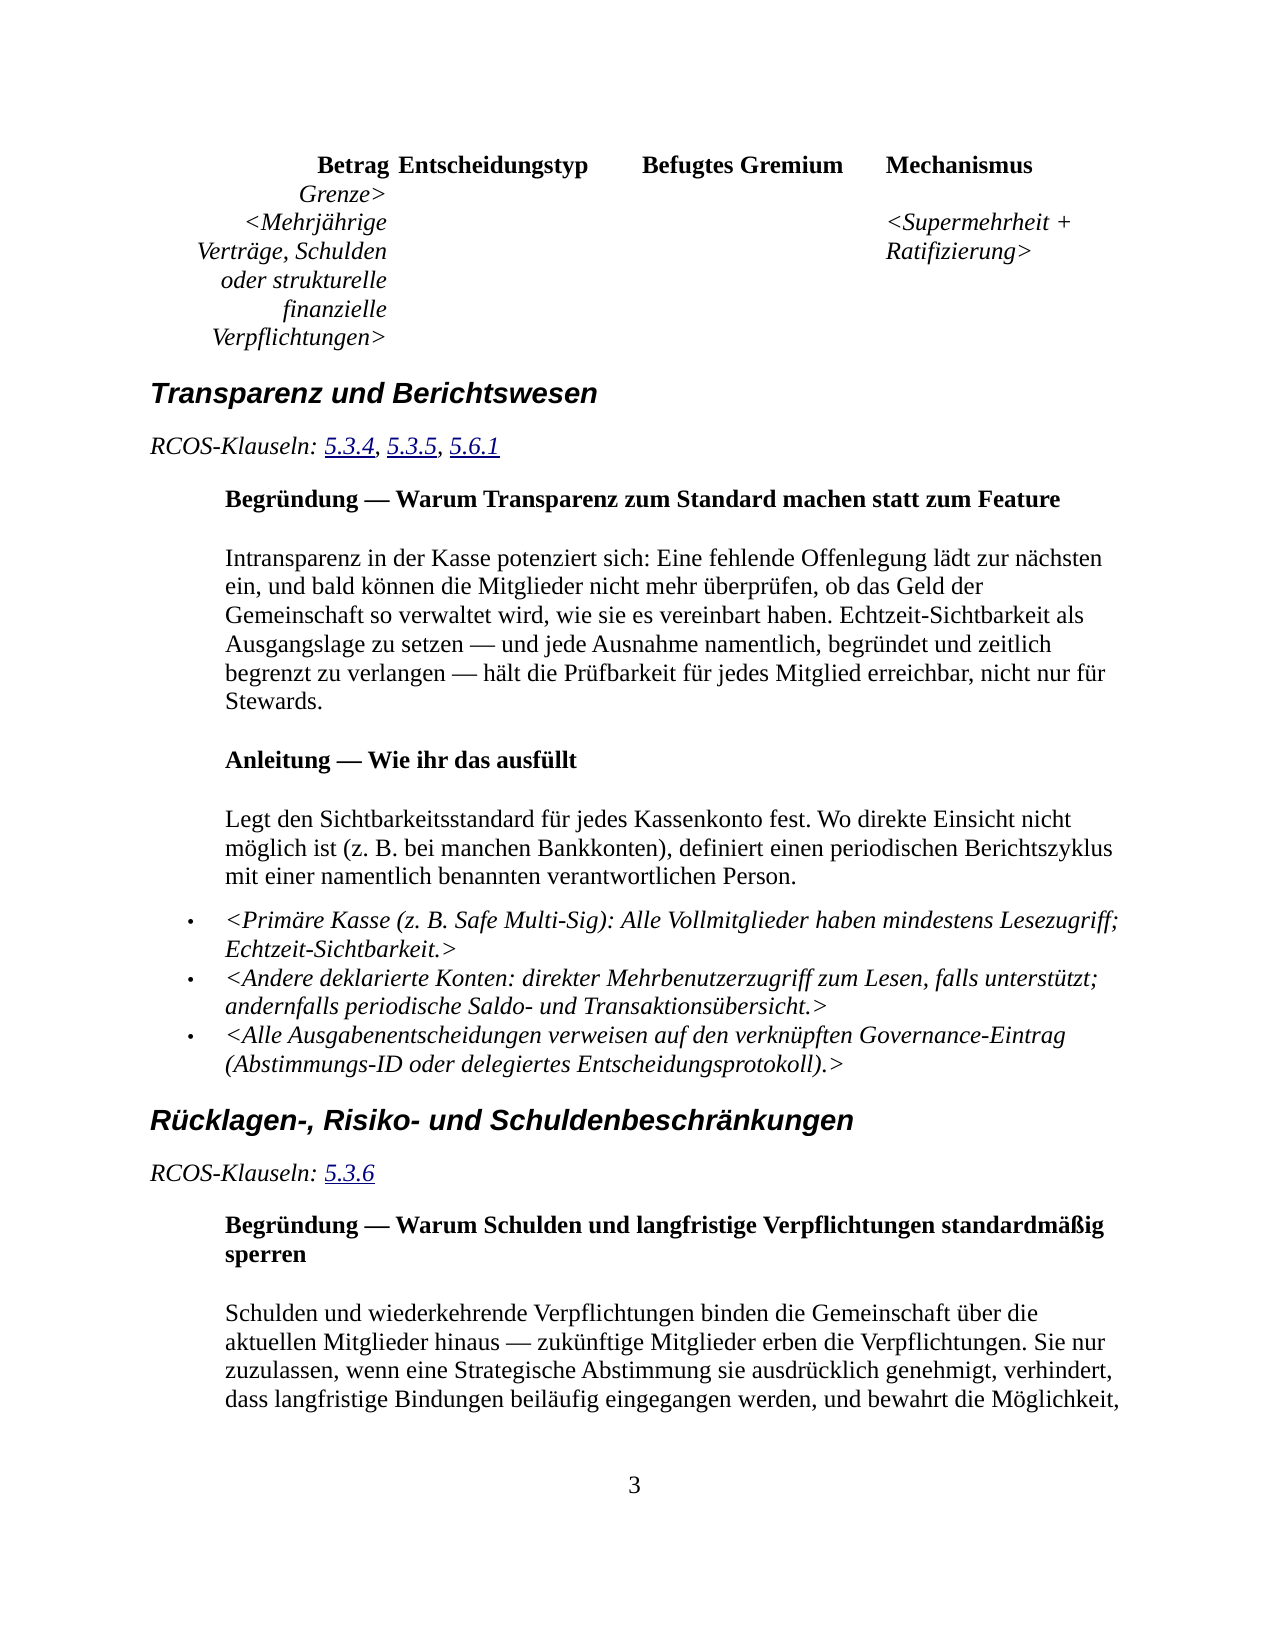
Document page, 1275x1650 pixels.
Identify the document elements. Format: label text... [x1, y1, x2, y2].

text RCOS-Klauseln: 5.3.6 [150, 1158, 1125, 1186]
subtitle Transparenz und Berichtswesen [150, 376, 1125, 410]
list <Primäre Kasse (z. B. Safe Multi-Sig): Alle Vollmitglieder haben mindestens Lesezugriff; Echtzeit-Sichtbarkeit.> [187, 905, 1125, 963]
table_header Betrag [150, 150, 394, 179]
text Legt den Sichtbarkeitsstandard für jedes Kassenkonto fest. Wo direkte Einsicht nicht möglich ist (z. B. bei manchen Bankkonten), definiert einen periodischen Berichtszyklus mit einer namentlich benannten verantwortlichen Person. [225, 804, 1125, 890]
list <Alle Ausgabenentscheidungen verweisen auf den verknüpften Governance-Eintrag (Abstimmungs-ID oder delegiertes Entscheidungsprotokoll).> [187, 1020, 1125, 1078]
subtitle Rücklagen-, Risiko- und Schuldenbeschränkungen [150, 1103, 1125, 1136]
table_cell <Mehrjährige Verträge, Schulden oder strukturelle finanzielle Verpflichtungen> [150, 208, 394, 351]
text Intransparenz in der Kasse potenziert sich: Eine fehlende Offenlegung lädt zur nächsten ein, und bald können die Mitglieder nicht mehr überprüfen, ob das Geld der Gemeinschaft so verwaltet wird, wie sie es vereinbart haben. Echtzeit-Sichtbarkeit als Ausgangslage zu setzen — und jede Ausnahme namentlich, begründet und zeitlich begrenzt zu verlangen — hält die Prüfbarkeit für jedes Mitglied erreichbar, nicht nur für Stewards. [225, 543, 1125, 715]
table_cell [881, 179, 1125, 207]
table_header Befugtes Gremium [638, 150, 881, 179]
text RCOS-Klauseln: 5.3.4, 5.3.5, 5.6.1 [150, 431, 1125, 460]
table_cell [638, 208, 881, 351]
text Begründung — Warum Schulden und langfristige Verpflichtungen standardmäßig sperren [225, 1210, 1125, 1268]
table_cell [638, 179, 881, 207]
table_cell <Supermehrheit + Ratifizierung> [881, 208, 1125, 351]
table_header Mechanismus [881, 150, 1125, 179]
text Begründung — Warum Transparenz zum Standard machen statt zum Feature [225, 484, 1125, 513]
table_cell [394, 208, 637, 351]
table_cell Grenze> [150, 179, 394, 207]
text Schulden und wiederkehrende Verpflichtungen binden die Gemeinschaft über die aktuellen Mitglieder hinaus — zukünftige Mitglieder erben die Verpflichtungen. Sie nur zuzulassen, wenn eine Strategische Abstimmung sie ausdrücklich genehmigt, verhindert, dass langfristige Bindungen beiläufig eingegangen werden, und bewahrt die Möglichkeit, [225, 1298, 1125, 1413]
list <Andere deklarierte Konten: direkter Mehrbenutzerzugriff zum Lesen, falls unterstützt; andernfalls periodische Saldo- und Transaktionsübersicht.> [187, 963, 1125, 1020]
text Anleitung — Wie ihr das ausfüllt [225, 745, 1125, 774]
table_cell [394, 179, 637, 207]
table_header Entscheidungstyp [394, 150, 637, 179]
